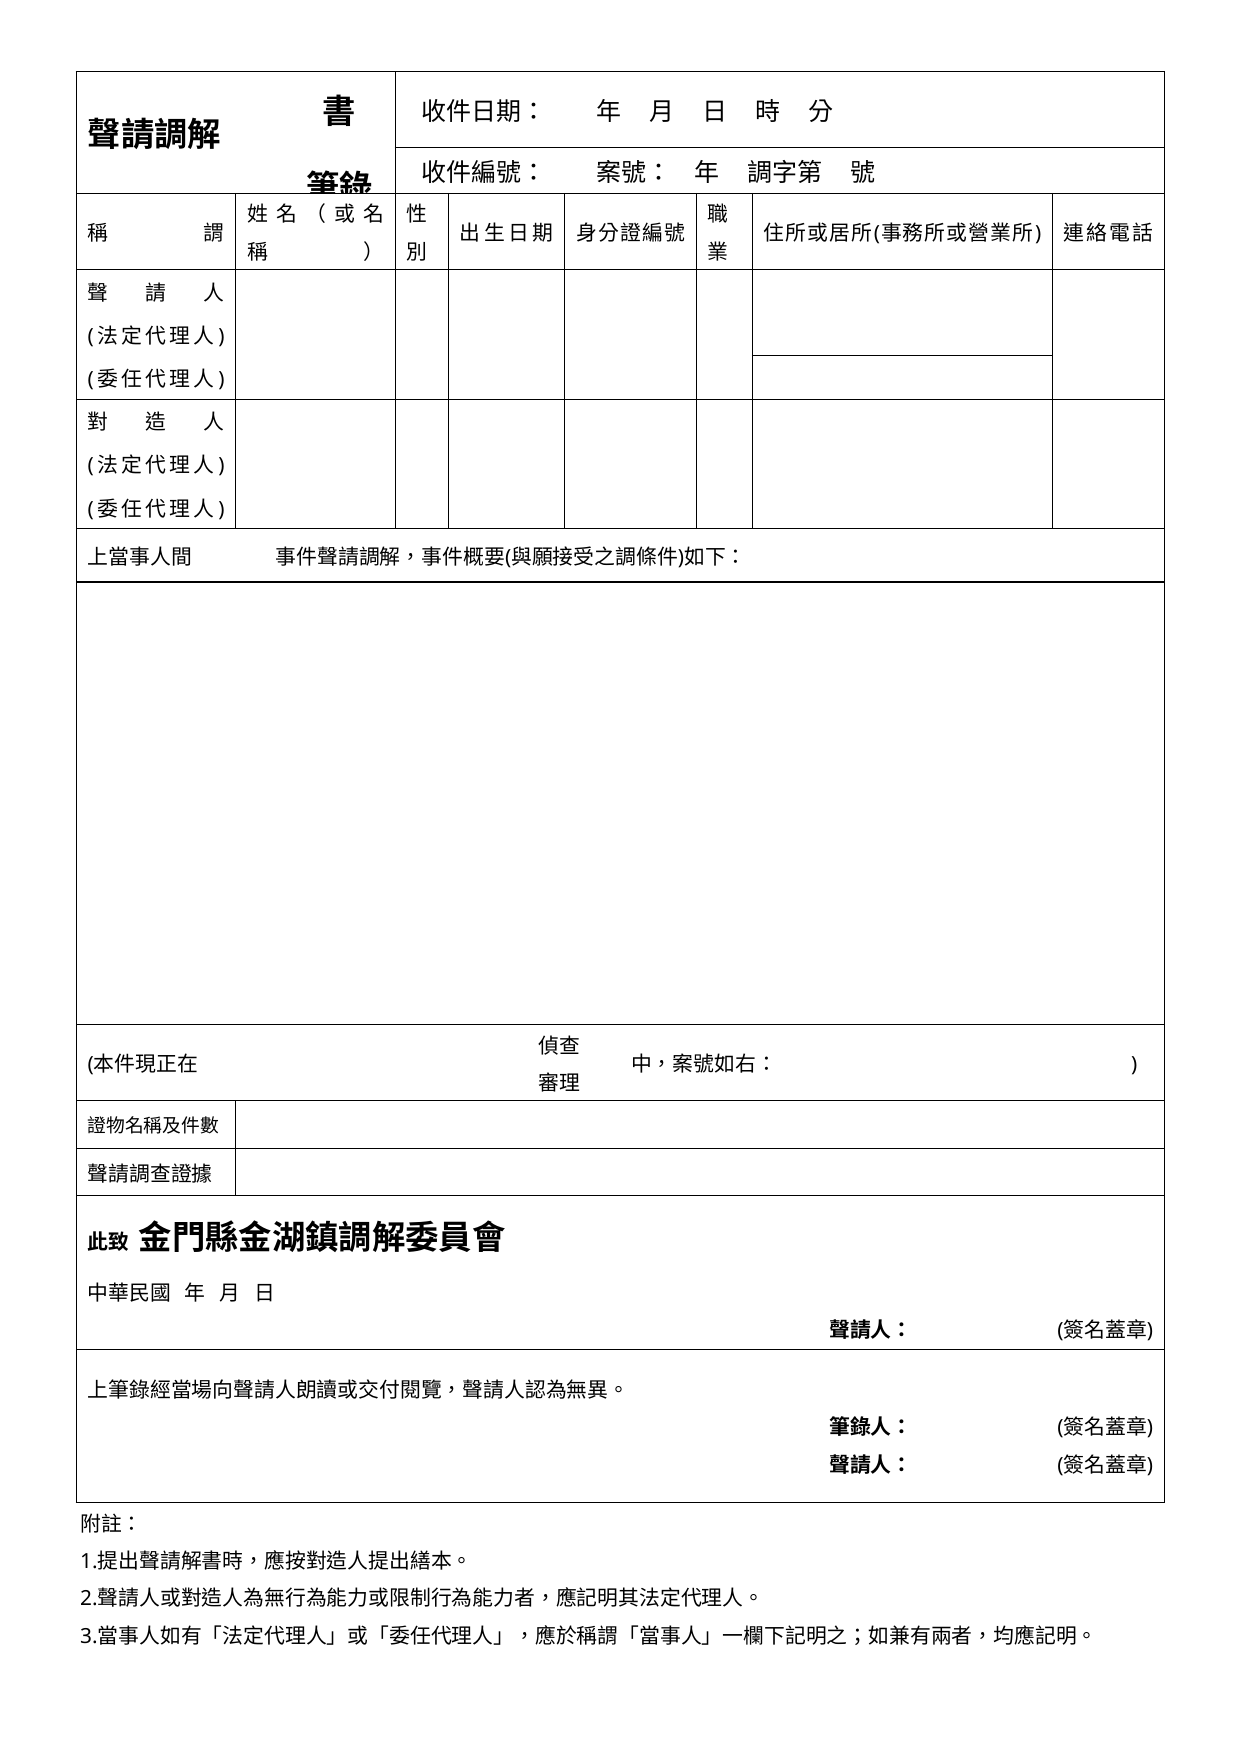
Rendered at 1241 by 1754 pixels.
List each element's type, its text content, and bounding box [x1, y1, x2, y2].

text 3.當事人如有「法定代理人」或「委任代理人」，應於稱謂「當事人」一欄下記明之；如兼有兩者，均應記明。 [59, 1616, 1181, 1653]
table_header 聲請調解 [77, 72, 283, 193]
table_cell 聲請人 [77, 270, 235, 312]
table_cell (委任代理人) [77, 485, 235, 528]
table_cell [236, 1149, 1164, 1195]
table_cell [565, 270, 696, 312]
table_cell [565, 485, 696, 528]
table_cell [753, 270, 1052, 355]
table_cell [236, 485, 395, 528]
table_cell (法定代理人) [77, 442, 235, 485]
table_cell 出生日期 [449, 194, 564, 269]
text 2.聲請人或對造人為無行為能力或限制行為能力者，應記明其法定代理人。 [59, 1578, 1181, 1616]
table_cell (法定代理人) [77, 312, 235, 355]
table_cell [236, 312, 395, 355]
table_cell [236, 1101, 1164, 1148]
table_cell [449, 270, 564, 312]
table_cell [236, 270, 395, 312]
table_cell 上筆錄經當場向聲請人朗讀或交付閱覽，聲請人認為無異。 筆錄人： (簽名蓋章) 聲請人： (簽名蓋章) [77, 1350, 1164, 1502]
table_cell [1053, 270, 1164, 398]
table_cell 筆錄 [284, 147, 395, 193]
table_cell [753, 356, 1052, 398]
table_cell 此致 金門縣金湖鎮調解委員會 中華民國 年 月 日 聲請人： (簽名蓋章) [77, 1196, 1164, 1348]
table_cell 職業 [697, 194, 752, 269]
table_cell 姓名（或名稱） [236, 194, 395, 269]
table_cell 證物名稱及件數 [77, 1101, 235, 1148]
table_cell [449, 442, 564, 485]
table_cell (本件現正在 [77, 1025, 527, 1100]
text 附註： [59, 1503, 1181, 1541]
table_cell [449, 485, 564, 528]
table_cell [396, 485, 448, 528]
table_cell [396, 355, 448, 398]
table_cell [1053, 400, 1164, 528]
table_cell [565, 312, 696, 355]
table_cell [565, 400, 696, 442]
table_cell [236, 355, 395, 398]
table_cell 上當事人間 事件聲請調解，事件概要(與願接受之調條件)如下： [77, 529, 1164, 581]
table_cell [449, 312, 564, 355]
table_cell [565, 442, 696, 485]
table_cell 性別 [396, 194, 448, 269]
table_cell 聲請調查證據 [77, 1149, 235, 1195]
table_cell 中，案號如右： ) [620, 1025, 1164, 1100]
table_cell [77, 583, 1164, 1024]
text 1.提出聲請解書時，應按對造人提出繕本。 [59, 1541, 1181, 1578]
table_cell 稱謂 [77, 194, 235, 269]
table_header 書 [284, 72, 395, 147]
table_cell [697, 270, 752, 398]
table_cell [396, 442, 448, 485]
table_cell 收件編號： 案號： 年 調字第 號 [396, 148, 1164, 193]
table_cell 連絡電話 [1053, 194, 1164, 269]
table_cell (委任代理人) [77, 355, 235, 398]
table_cell [753, 442, 1052, 485]
table_cell [236, 400, 395, 442]
table_cell [396, 400, 448, 442]
table_header 收件日期： 年 月 日 時 分 [396, 72, 1164, 147]
table_cell [753, 485, 1052, 528]
table_cell 住所或居所(事務所或營業所) [753, 194, 1052, 269]
table_cell [236, 442, 395, 485]
table_cell [396, 312, 448, 355]
table_cell [449, 355, 564, 398]
table_cell [697, 400, 752, 528]
table_cell [396, 270, 448, 312]
table_cell 對造人 [77, 400, 235, 442]
table_cell [565, 355, 696, 398]
table_cell 身分證編號 [565, 194, 696, 269]
table_cell 偵查 審理 [527, 1025, 619, 1100]
table_cell [753, 400, 1052, 442]
table_cell [449, 400, 564, 442]
